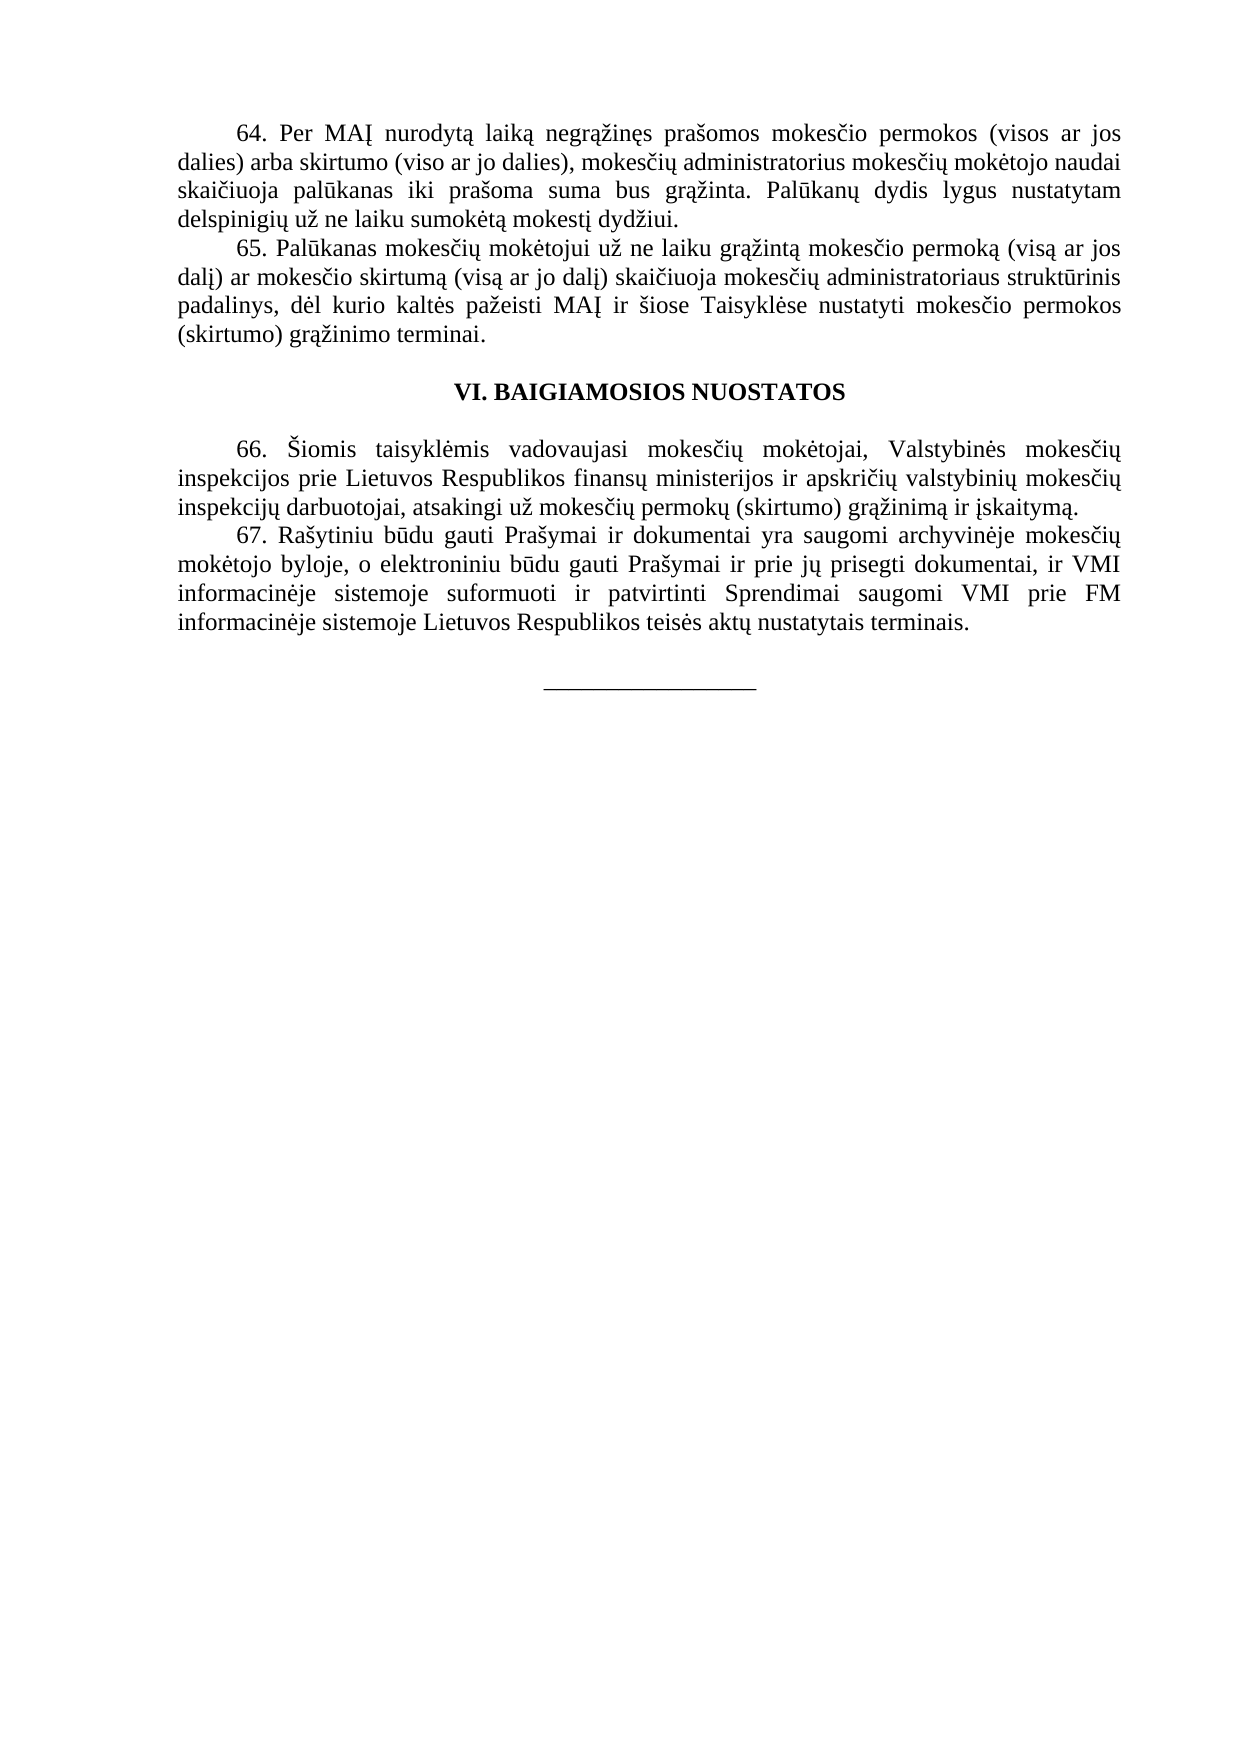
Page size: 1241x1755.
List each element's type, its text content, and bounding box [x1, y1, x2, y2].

text VI. BAIGIAMOSIOS NUOSTATOS [177, 377, 1122, 406]
text 65. Palūkanas mokesčių mokėtojui už ne laiku grąžintą mokesčio permoką (visą ar jos dalį) ar mokesčio skirtumą (visą ar jo dalį) skaičiuoja mokesčių administratoriaus struktūrinis padalinys, dėl kurio kaltės pažeisti MAĮ ir šiose Taisyklėse nustatyti mokesčio permokos (skirtumo) grąžinimo terminai. [177, 233, 1122, 348]
text 66. Šiomis taisyklėmis vadovaujasi mokesčių mokėtojai, Valstybinės mokesčių inspekcijos prie Lietuvos Respublikos finansų ministerijos ir apskričių valstybinių mokesčių inspekcijų darbuotojai, atsakingi už mokesčių permokų (skirtumo) grąžinimą ir įskaitymą. [177, 434, 1122, 521]
text 67. Rašytiniu būdu gauti Prašymai ir dokumentai yra saugomi archyvinėje mokesčių mokėtojo byloje, o elektroniniu būdu gauti Prašymai ir prie jų prisegti dokumentai, ir VMI informacinėje sistemoje suformuoti ir patvirtinti Sprendimai saugomi VMI prie FM informacinėje sistemoje Lietuvos Respublikos teisės aktų nustatytais terminais. [177, 521, 1122, 636]
text 64. Per MAĮ nurodytą laiką negrąžinęs prašomos mokesčio permokos (visos ar jos dalies) arba skirtumo (viso ar jo dalies), mokesčių administratorius mokesčių mokėtojo naudai skaičiuoja palūkanas iki prašoma suma bus grąžinta. Palūkanų dydis lygus nustatytam delspinigių už ne laiku sumokėtą mokestį dydžiui. [177, 118, 1122, 233]
text _________________ [177, 664, 1122, 693]
